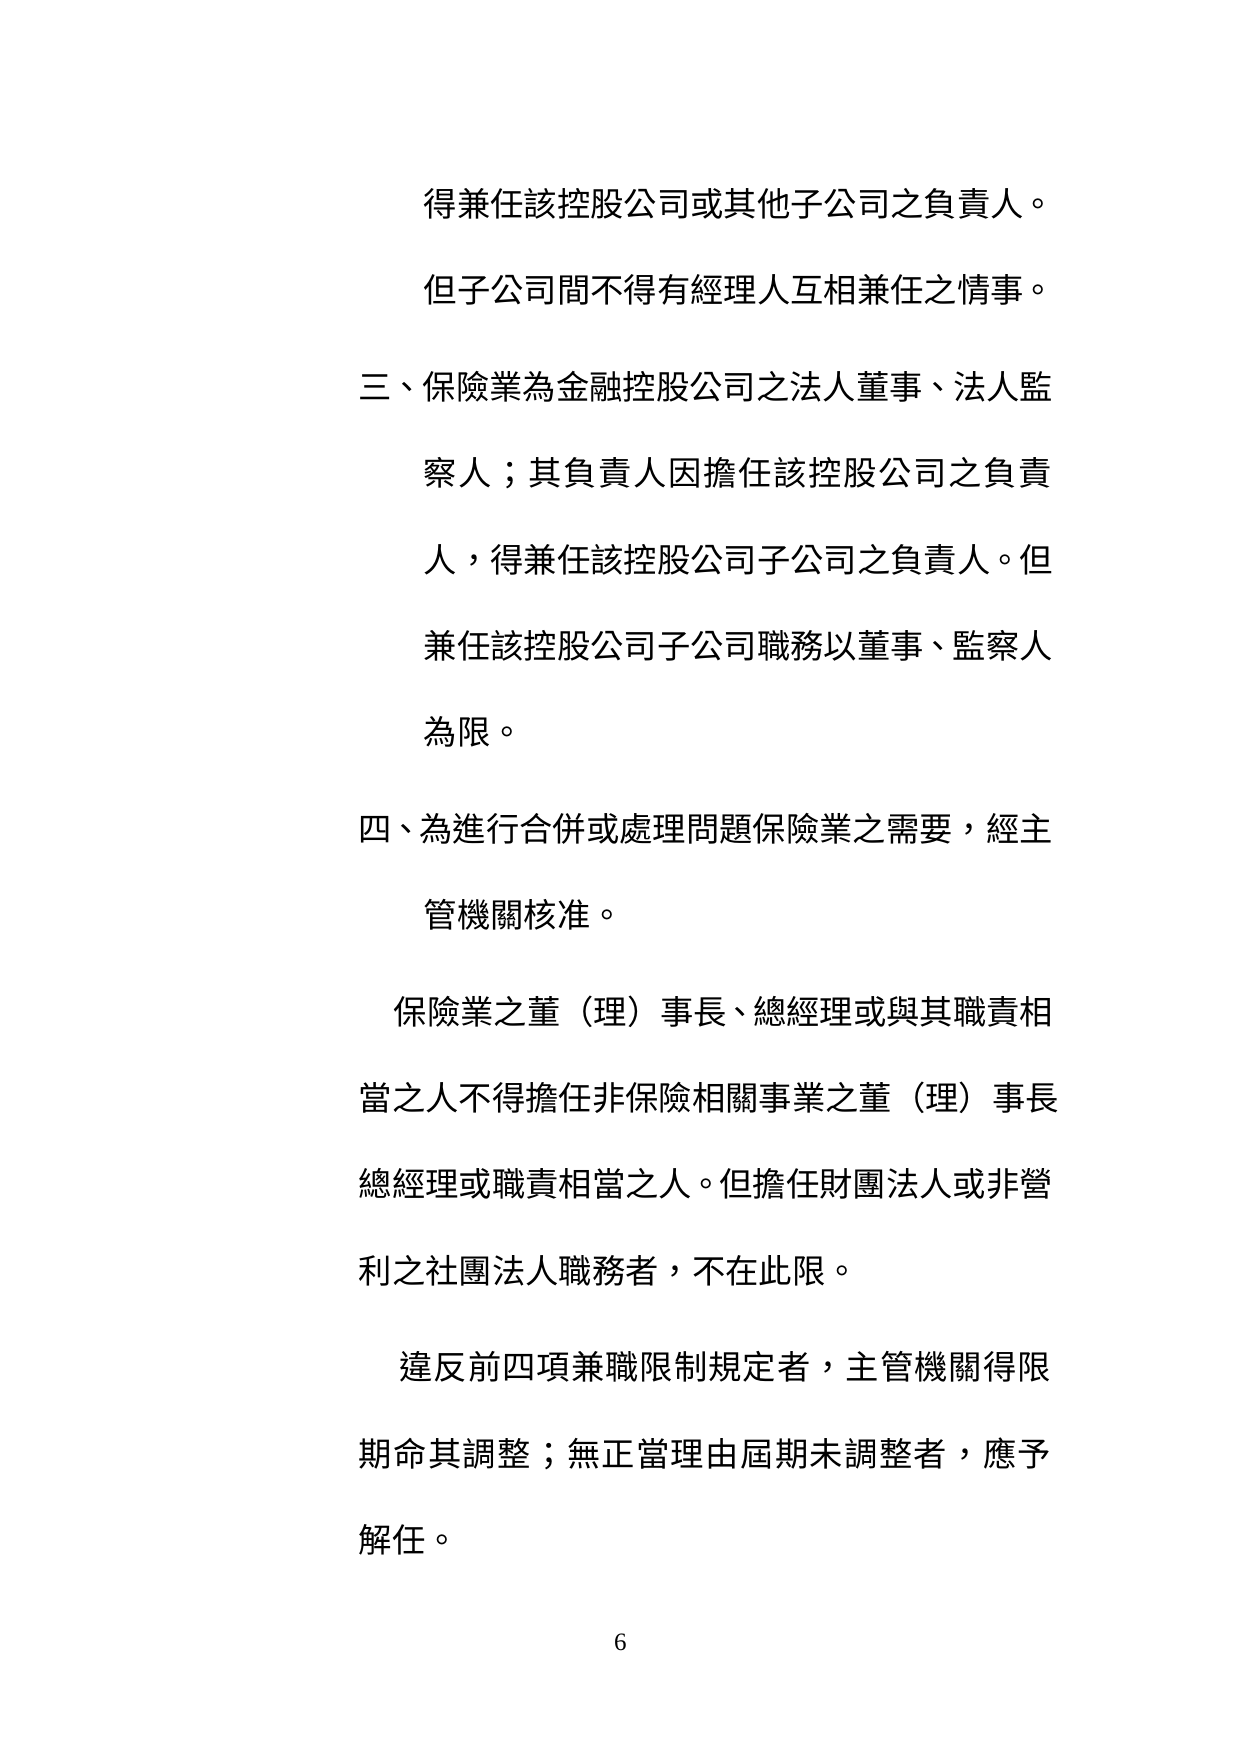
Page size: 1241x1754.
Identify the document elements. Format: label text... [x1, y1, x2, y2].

text 得兼任該控股公司或其他子公司之負責人。但子公司間不得有經理人互相兼任之情事。 [359, 164, 1053, 326]
text 違反前四項兼職限制規定者，主管機關得限期命其調整；無正當理由屆期未調整者，應予解任。 [359, 1328, 1053, 1575]
text 三、保險業為金融控股公司之法人董事、法人監察人；其負責人因擔任該控股公司之負責人，得兼任該控股公司子公司之負責人。但兼任該控股公司子公司職務以董事、監察人為限。 [359, 347, 1053, 767]
text 四、為進行合併或處理問題保險業之需要，經主管機關核准。 [359, 789, 1053, 951]
text 保險業之董（理）事長、總經理或與其職責相當之人不得擔任非保險相關事業之董（理）事長、總經理或職責相當之人。但擔任財團法人或非營利之社團法人職務者，不在此限。 [359, 972, 1053, 1306]
